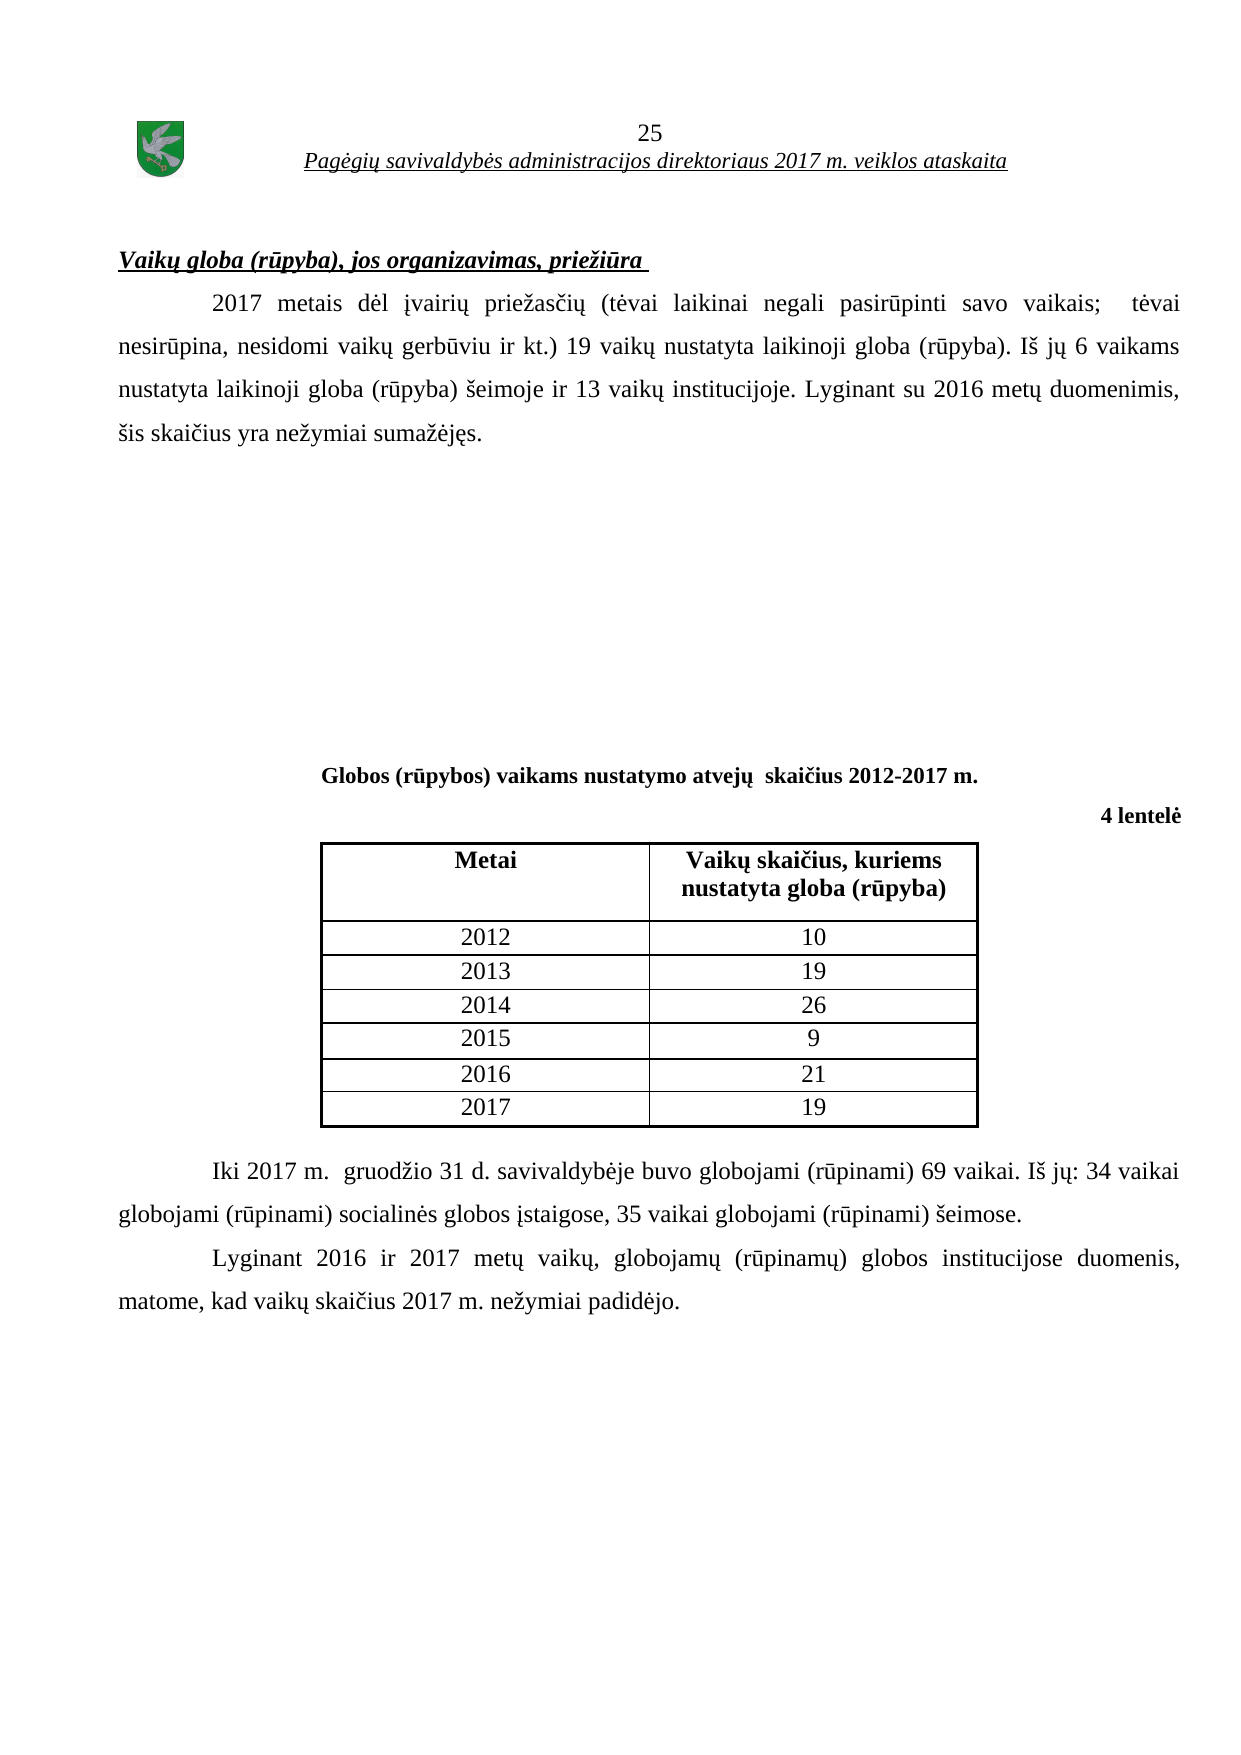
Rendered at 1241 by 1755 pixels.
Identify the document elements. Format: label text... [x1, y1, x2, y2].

text Globos (rūpybos) vaikams nustatymo atvejų skaičius 2012-2017 m. [118, 763, 1181, 789]
text Iki 2017 m. gruodžio 31 d. savivaldybėje buvo globojami (rūpinami) 69 vaikai. Iš jų: 34 vaikai globojami (rūpinami) socialinės globos įstaigose, 35 vaikai globojami (rūpinami) šeimose. [118, 1156, 1181, 1228]
text 2017 metais dėl įvairių priežasčių (tėvai laikinai negali pasirūpinti savo vaikais; tėvai nesirūpina, nesidomi vaikų gerbūviu ir kt.) 19 vaikų nustatyta laikinoji globa (rūpyba). Iš jų 6 vaikams nustatyta laikinoji globa (rūpyba) šeimoje ir 13 vaikų institucijoje. Lyginant su 2016 metų duomenimis, šis skaičius yra nežymiai sumažėjęs. [118, 288, 1181, 446]
table_header Vaikų skaičius, kuriems nustatyta globa (rūpyba) [650, 845, 976, 920]
table_cell 21 [650, 1060, 976, 1091]
table_cell 26 [650, 990, 976, 1022]
table_cell 2016 [323, 1060, 649, 1091]
table_cell 9 [650, 1024, 976, 1058]
text 4 lentelė [118, 802, 1181, 828]
table_cell 2017 [323, 1092, 649, 1124]
table_cell 10 [650, 922, 976, 954]
table_cell 19 [650, 1092, 976, 1124]
text Vaikų globa (rūpyba), jos organizavimas, priežiūra [118, 245, 1181, 274]
table_cell 2012 [323, 922, 649, 954]
table_cell 2015 [323, 1024, 649, 1058]
table_cell 19 [650, 956, 976, 988]
table_cell 2014 [323, 990, 649, 1022]
table_header Metai [323, 845, 649, 920]
table_cell 2013 [323, 956, 649, 988]
text Lyginant 2016 ir 2017 metų vaikų, globojamų (rūpinamų) globos institucijose duomenis, matome, kad vaikų skaičius 2017 m. nežymiai padidėjo. [118, 1243, 1181, 1314]
